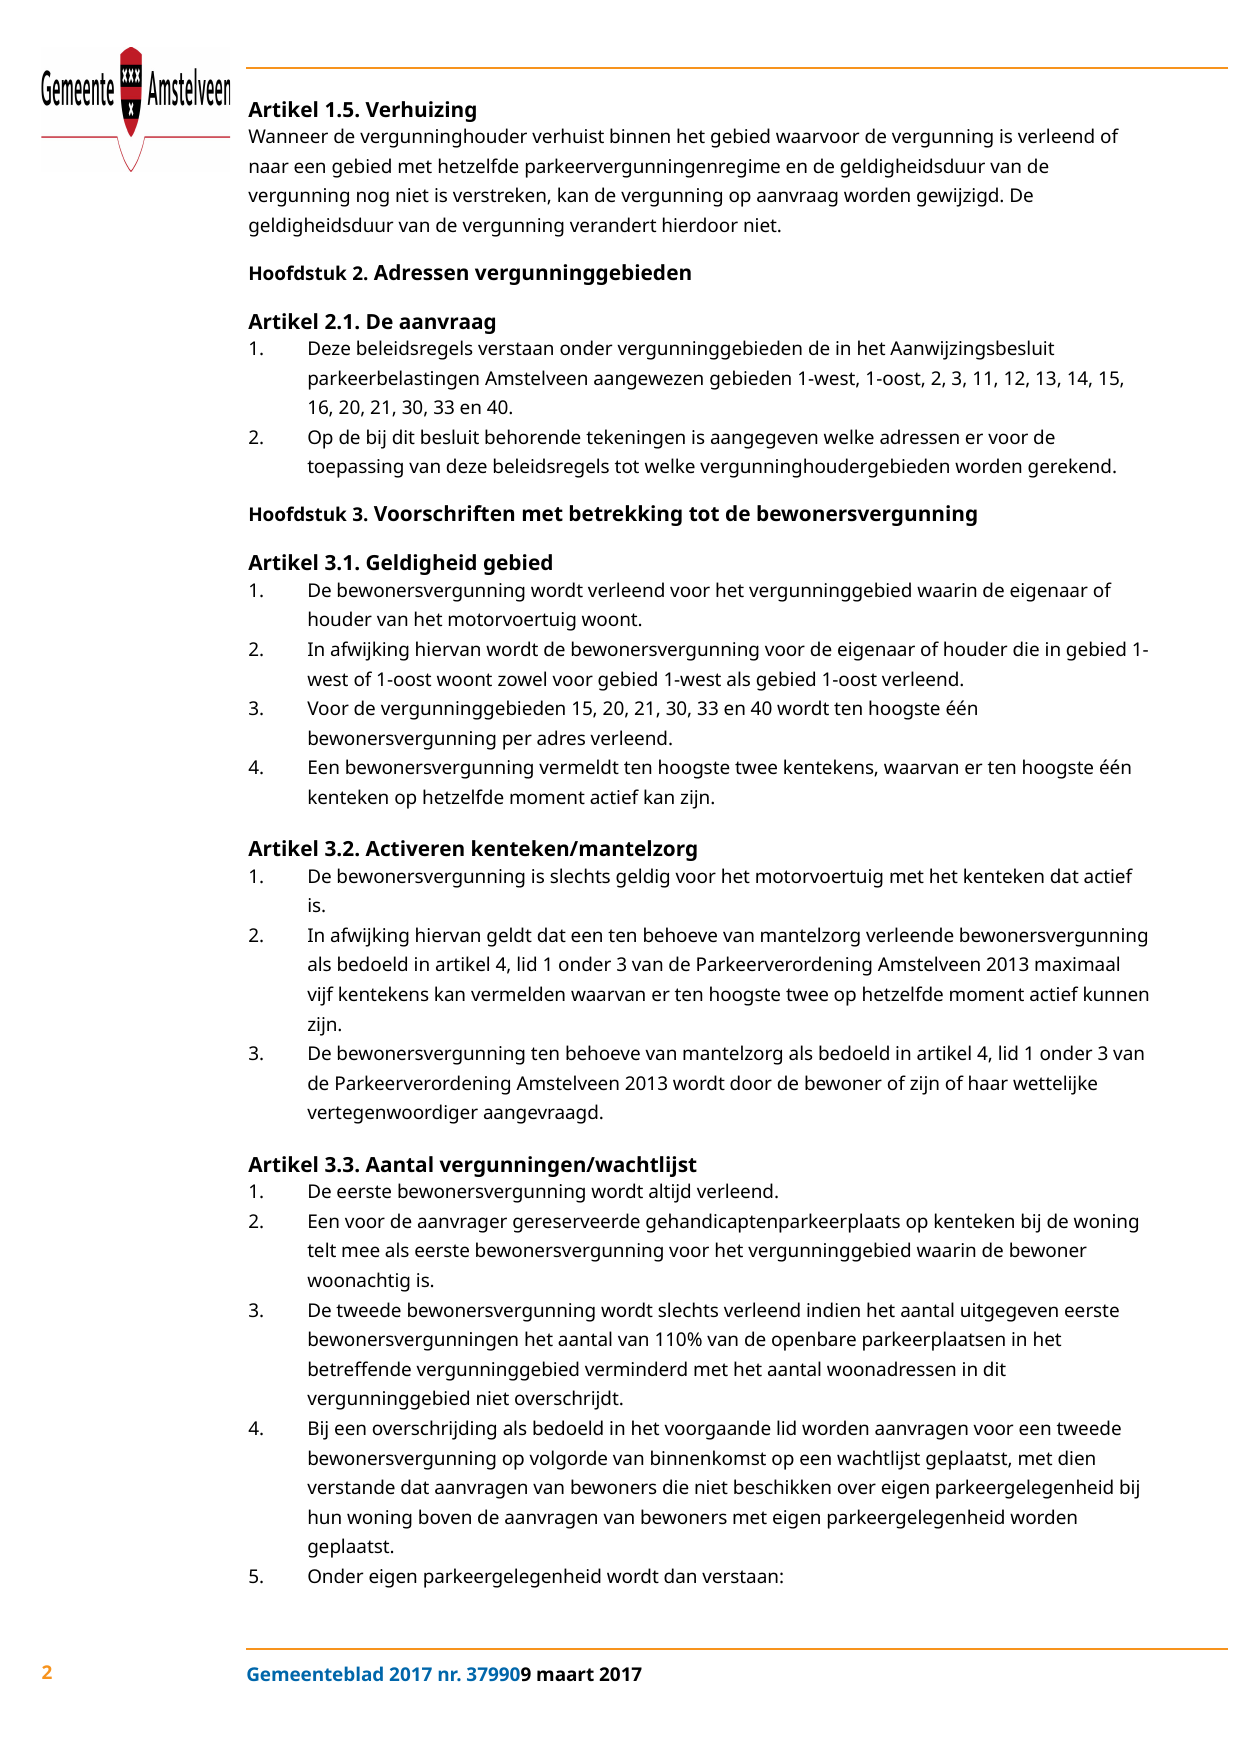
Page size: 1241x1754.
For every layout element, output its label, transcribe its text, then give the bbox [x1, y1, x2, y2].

list De tweede bewonersvergunning wordt slechts verleend indien het aantal uitgegeven eerste bewonersvergunningen het aantal van 110% van de openbare parkeerplaatsen in het betreffende vergunninggebied verminderd met het aantal woonadressen in dit vergunninggebied niet overschrijdt. [248, 1297, 1152, 1411]
list Op de bij dit besluit behorende tekeningen is aangegeven welke adressen er voor de toepassing van deze beleidsregels tot welke vergunninghoudergebieden worden gerekend. [248, 424, 1152, 479]
list Onder eigen parkeergelegenheid wordt dan verstaan: [248, 1563, 1152, 1589]
text Artikel 3.2. Activeren kenteken/mantelzorg [248, 834, 1152, 863]
text Hoofdstuk 2. Adressen vergunninggebieden [248, 258, 1152, 286]
list Een voor de aanvrager gereserveerde gehandicaptenparkeerplaats op kenteken bij de woning telt mee als eerste bewonersvergunning voor het vergunninggebied waarin de bewoner woonachtig is. [248, 1208, 1152, 1293]
list Deze beleidsregels verstaan onder vergunninggebieden de in het Aanwijzingsbesluit parkeerbelastingen Amstelveen aangewezen gebieden 1-west, 1-oost, 2, 3, 11, 12, 13, 14, 15, 16, 20, 21, 30, 33 en 40. [248, 335, 1152, 420]
text Artikel 3.3. Aantal vergunningen/wachtlijst [248, 1150, 1152, 1178]
list De bewonersvergunning is slechts geldig voor het motorvoertuig met het kenteken dat actief is. [248, 863, 1152, 918]
list Een bewonersvergunning vermeldt ten hoogste twee kentekens, waarvan er ten hoogste één kenteken op hetzelfde moment actief kan zijn. [248, 754, 1152, 810]
list In afwijking hiervan wordt de bewonersvergunning voor de eigenaar of houder die in gebied 1-west of 1-oost woont zowel voor gebied 1-west als gebied 1-oost verleend. [248, 636, 1152, 691]
text Artikel 1.5. Verhuizing [248, 95, 1152, 123]
list De eerste bewonersvergunning wordt altijd verleend. [248, 1178, 1152, 1204]
list Voor de vergunninggebieden 15, 20, 21, 30, 33 en 40 wordt ten hoogste één bewonersvergunning per adres verleend. [248, 695, 1152, 751]
picture [41, 47, 231, 172]
list De bewonersvergunning ten behoeve van mantelzorg als bedoeld in artikel 4, lid 1 onder 3 van de Parkeerverordening Amstelveen 2013 wordt door de bewoner of zijn of haar wettelijke vertegenwoordiger aangevraagd. [248, 1040, 1152, 1125]
list De bewonersvergunning wordt verleend voor het vergunninggebied waarin de eigenaar of houder van het motorvoertuig woont. [248, 577, 1152, 632]
list In afwijking hiervan geldt dat een ten behoeve van mantelzorg verleende bewonersvergunning als bedoeld in artikel 4, lid 1 onder 3 van de Parkeerverordening Amstelveen 2013 maximaal vijf kentekens kan vermelden waarvan er ten hoogste twee op hetzelfde moment actief kunnen zijn. [248, 922, 1152, 1037]
text Hoofdstuk 3. Voorschriften met betrekking tot de bewonersvergunning [248, 499, 1152, 528]
list Bij een overschrijding als bedoeld in het voorgaande lid worden aanvragen voor een tweede bewonersvergunning op volgorde van binnenkomst op een wachtlijst geplaatst, met dien verstande dat aanvragen van bewoners die niet beschikken over eigen parkeergelegenheid bij hun woning boven de aanvragen van bewoners met eigen parkeergelegenheid worden geplaatst. [248, 1415, 1152, 1559]
text Artikel 2.1. De aanvraag [248, 307, 1152, 335]
text Wanneer de vergunninghouder verhuist binnen het gebied waarvoor de vergunning is verleend of naar een gebied met hetzelfde parkeervergunningenregime en de geldigheidsduur van de vergunning nog niet is verstreken, kan de vergunning op aanvraag worden gewijzigd. De geldigheidsduur van de vergunning verandert hierdoor niet. [248, 123, 1152, 238]
text Artikel 3.1. Geldigheid gebied [248, 548, 1152, 577]
